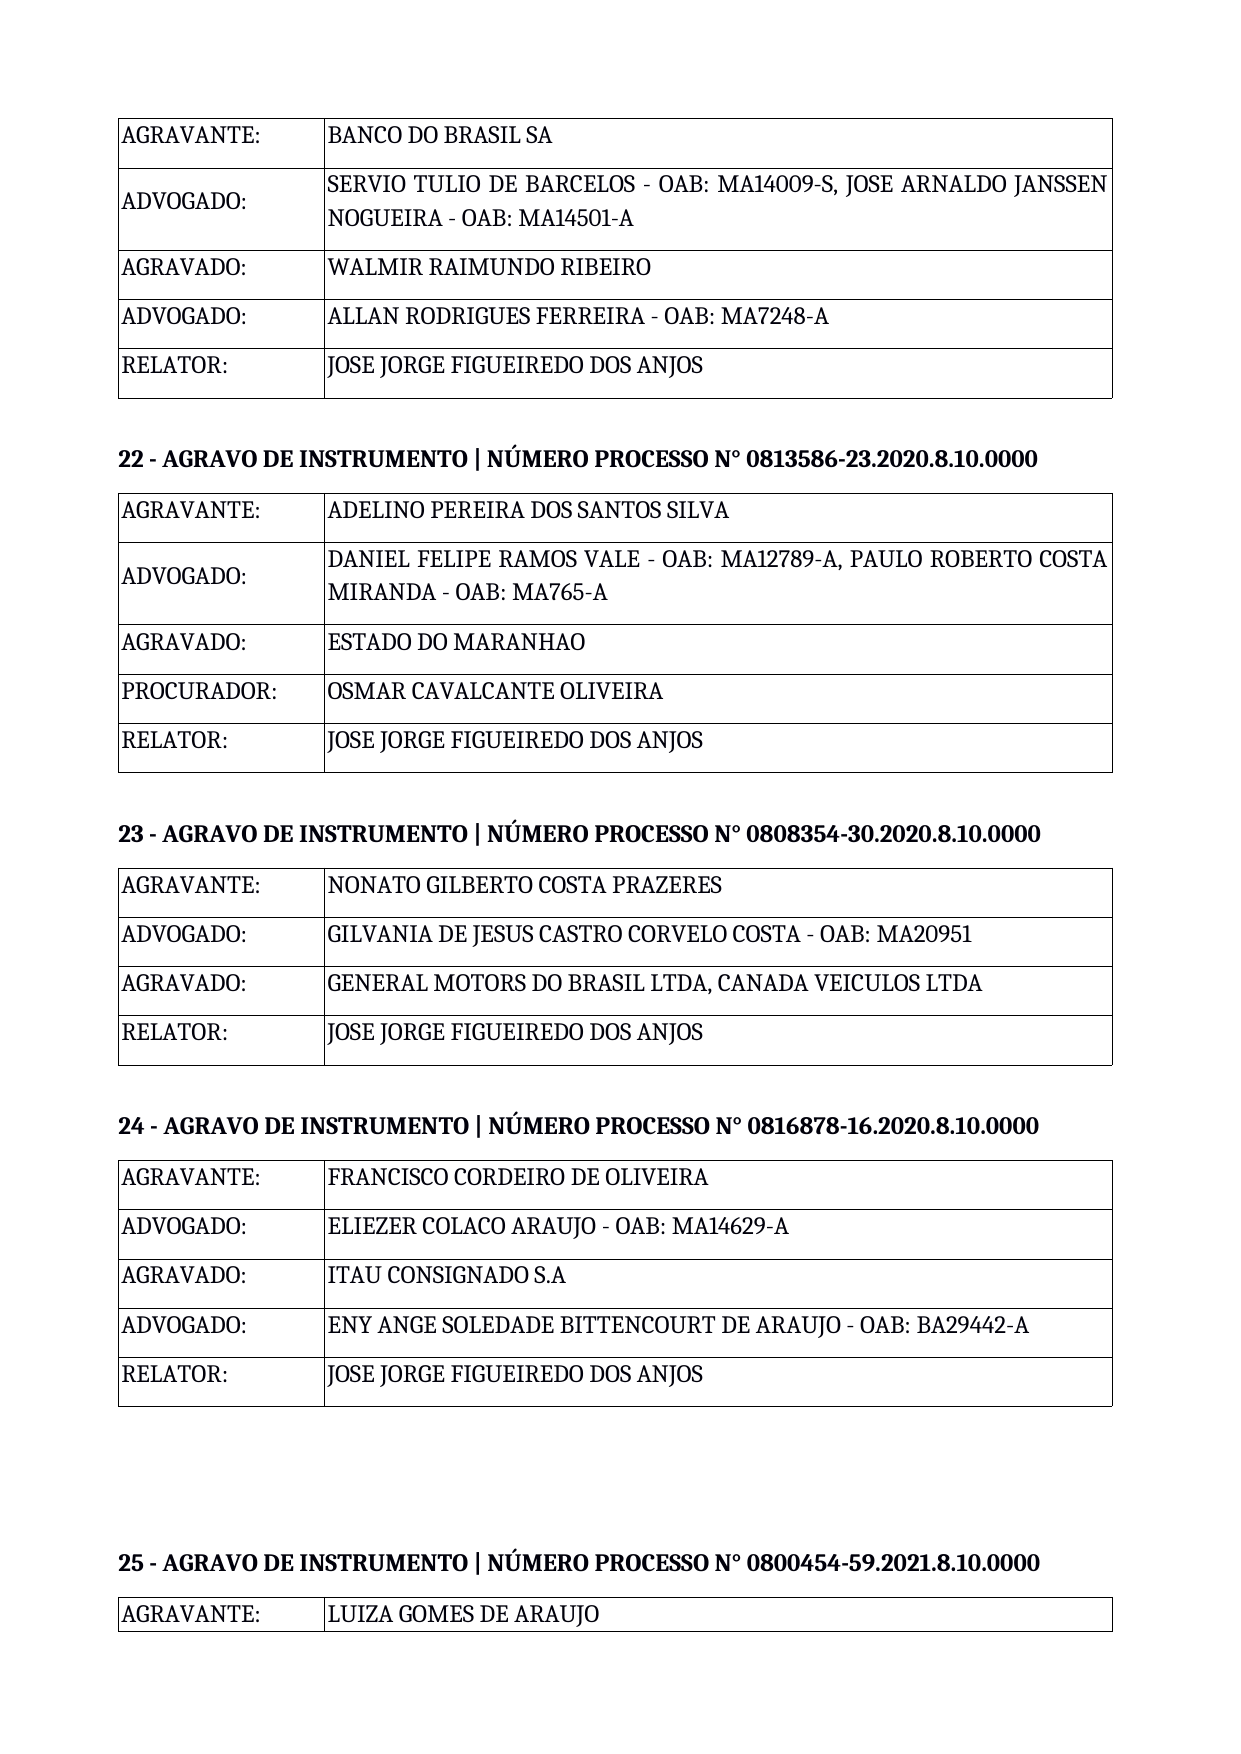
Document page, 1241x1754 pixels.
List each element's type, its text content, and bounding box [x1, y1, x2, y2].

table_cell ADVOGADO: [119, 918, 324, 966]
table_cell PROCURADOR: [119, 675, 324, 723]
table_header FRANCISCO CORDEIRO DE OLIVEIRA [325, 1161, 1112, 1209]
table_cell GENERAL MOTORS DO BRASIL LTDA, CANADA VEICULOS LTDA [325, 967, 1112, 1015]
table_header LUIZA GOMES DE ARAUJO [325, 1598, 1112, 1631]
table_header AGRAVANTE: [119, 119, 324, 167]
table_cell ITAU CONSIGNADO S.A [325, 1260, 1112, 1308]
table_cell ENY ANGE SOLEDADE BITTENCOURT DE ARAUJO - OAB: BA29442-A [325, 1309, 1112, 1357]
table_cell ELIEZER COLACO ARAUJO - OAB: MA14629-A [325, 1210, 1112, 1258]
table_header BANCO DO BRASIL SA [325, 119, 1112, 167]
table_cell ADVOGADO: [119, 169, 324, 250]
table_cell AGRAVADO: [119, 967, 324, 1015]
table_cell ADVOGADO: [119, 543, 324, 624]
table_header AGRAVANTE: [119, 494, 324, 542]
table_cell ADVOGADO: [119, 1210, 324, 1258]
table_cell JOSE JORGE FIGUEIREDO DOS ANJOS [325, 1016, 1112, 1064]
text 23 - AGRAVO DE INSTRUMENTO | NÚMERO PROCESSO N° 0808354-30.2020.8.10.0000 [118, 820, 1122, 849]
table_cell RELATOR: [119, 349, 324, 397]
table_cell DANIEL FELIPE RAMOS VALE - OAB: MA12789-A, PAULO ROBERTO COSTA MIRANDA - OAB: MA765-A [325, 543, 1112, 624]
table_cell WALMIR RAIMUNDO RIBEIRO [325, 251, 1112, 299]
table_header AGRAVANTE: [119, 1161, 324, 1209]
table_cell ADVOGADO: [119, 1309, 324, 1357]
table_cell OSMAR CAVALCANTE OLIVEIRA [325, 675, 1112, 723]
table_header ADELINO PEREIRA DOS SANTOS SILVA [325, 494, 1112, 542]
table_cell RELATOR: [119, 1016, 324, 1064]
table_cell JOSE JORGE FIGUEIREDO DOS ANJOS [325, 1358, 1112, 1406]
text 25 - AGRAVO DE INSTRUMENTO | NÚMERO PROCESSO N° 0800454-59.2021.8.10.0000 [118, 1549, 1122, 1578]
table_cell RELATOR: [119, 1358, 324, 1406]
table_cell ALLAN RODRIGUES FERREIRA - OAB: MA7248-A [325, 300, 1112, 348]
table_cell GILVANIA DE JESUS CASTRO CORVELO COSTA - OAB: MA20951 [325, 918, 1112, 966]
table_cell AGRAVADO: [119, 1260, 324, 1308]
table_cell JOSE JORGE FIGUEIREDO DOS ANJOS [325, 349, 1112, 397]
table_cell ADVOGADO: [119, 300, 324, 348]
table_cell AGRAVADO: [119, 251, 324, 299]
table_header NONATO GILBERTO COSTA PRAZERES [325, 869, 1112, 917]
table_cell ESTADO DO MARANHAO [325, 625, 1112, 674]
table_cell AGRAVADO: [119, 625, 324, 674]
table_header AGRAVANTE: [119, 1598, 324, 1631]
text 24 - AGRAVO DE INSTRUMENTO | NÚMERO PROCESSO N° 0816878-16.2020.8.10.0000 [118, 1112, 1122, 1141]
table_cell SERVIO TULIO DE BARCELOS - OAB: MA14009-S, JOSE ARNALDO JANSSEN NOGUEIRA - OAB: MA14501-A [325, 169, 1112, 250]
table_cell JOSE JORGE FIGUEIREDO DOS ANJOS [325, 724, 1112, 772]
table_header AGRAVANTE: [119, 869, 324, 917]
table_cell RELATOR: [119, 724, 324, 772]
text 22 - AGRAVO DE INSTRUMENTO | NÚMERO PROCESSO N° 0813586-23.2020.8.10.0000 [118, 445, 1122, 474]
